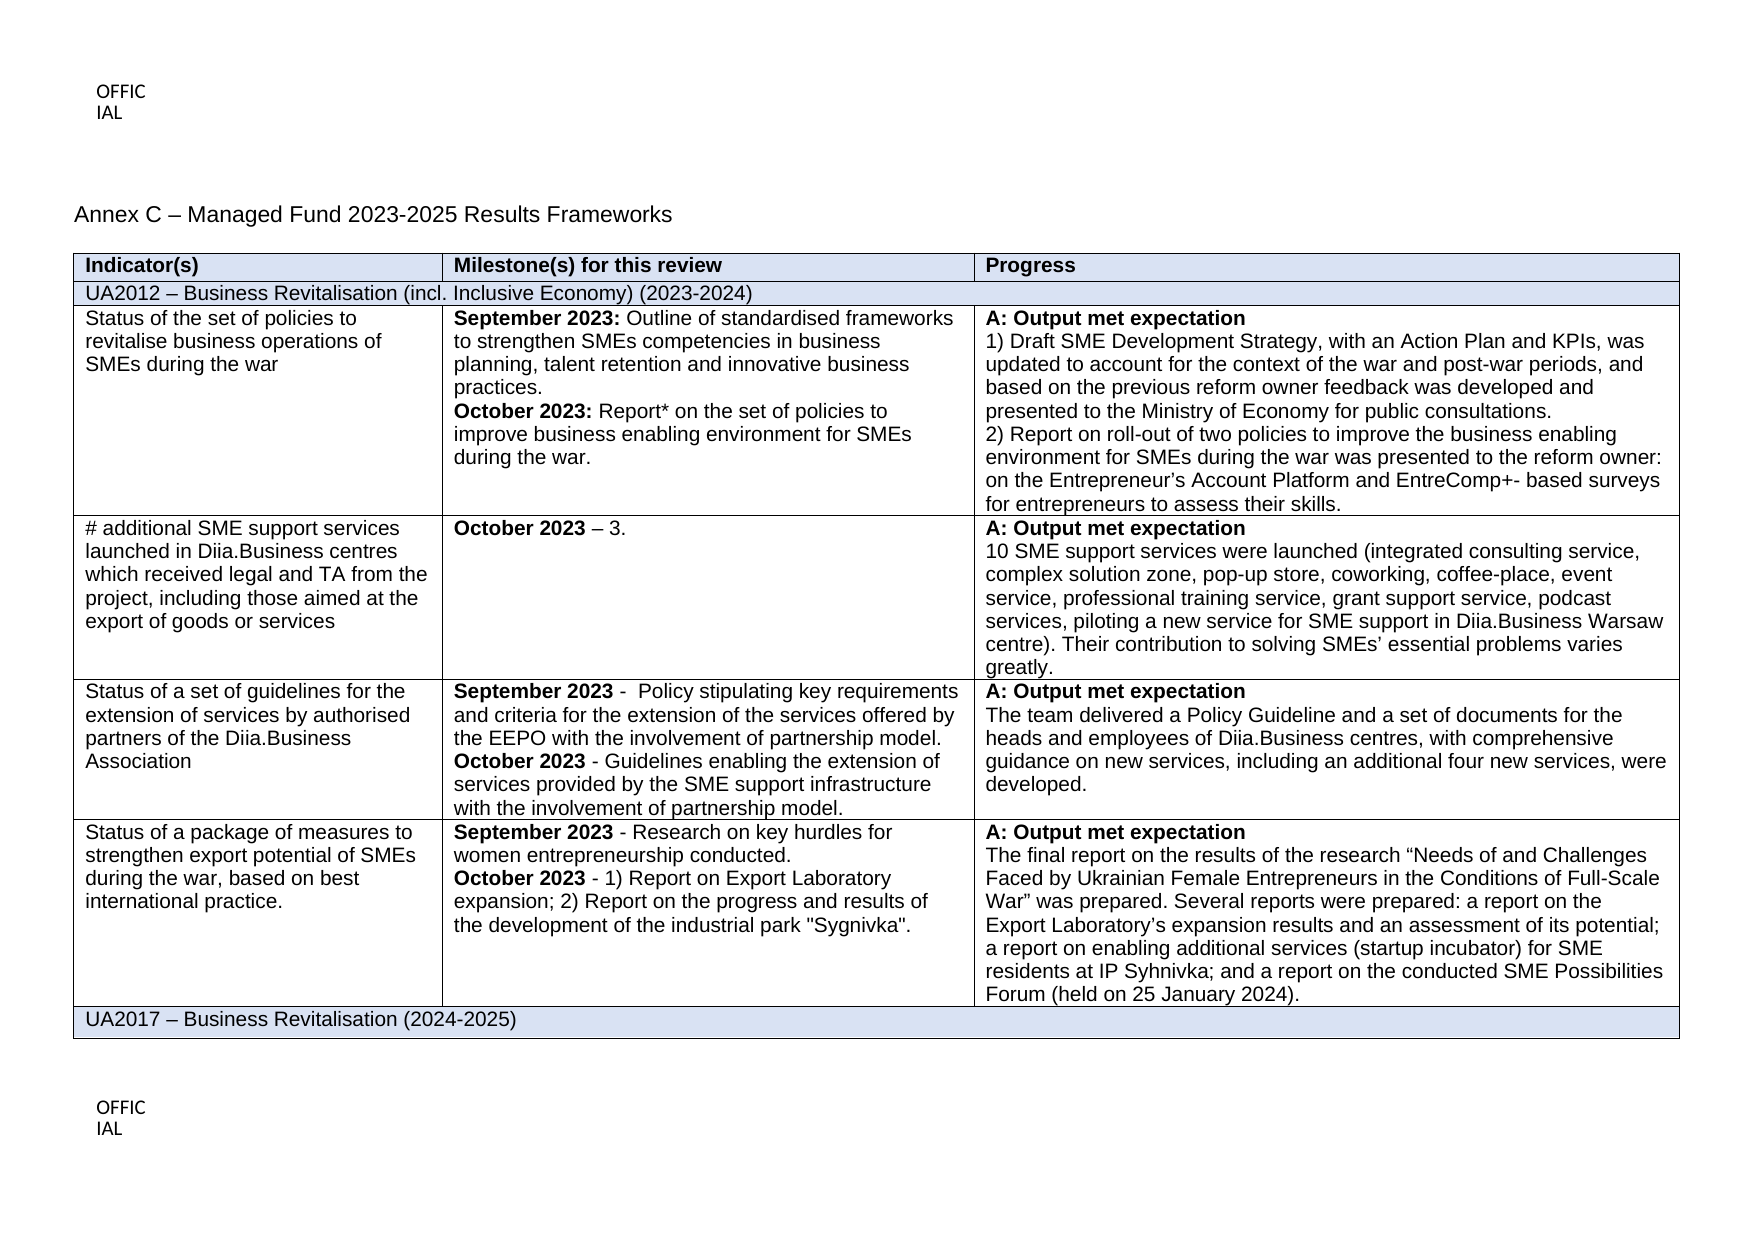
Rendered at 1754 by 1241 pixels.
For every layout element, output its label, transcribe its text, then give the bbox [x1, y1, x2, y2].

table_cell A: Output met expectation 10 SME support services were launched (integrated consulting service, complex solution zone, pop-up store, coworking, coffee-place, event service, professional training service, grant support service, podcast services, piloting a new service for SME support in Diia.Business Warsaw centre). Their contribution to solving SMEs’ essential problems varies greatly. [975, 516, 1679, 679]
table_cell Status of a package of measures to strengthen export potential of SMEs during the war, based on best international practice. [74, 820, 442, 1006]
table_cell A: Output met expectation The final report on the results of the research “Needs of and Challenges Faced by Ukrainian Female Entrepreneurs in the Conditions of Full-Scale War” was prepared. Several reports were prepared: a report on the Export Laboratory’s expansion results and an assessment of its potential; a report on enabling additional services (startup incubator) for SME residents at IP Syhnivka; and a report on the conducted SME Possibilities Forum (held on 25 January 2024). [975, 820, 1679, 1006]
table_cell Status of a set of guidelines for the extension of services by authorised partners of the Diia.Business Association [74, 680, 442, 819]
table_header Indicator(s) [74, 254, 442, 281]
table_cell UA2012 – Business Revitalisation (incl. Inclusive Economy) (2023-2024) [74, 282, 1679, 305]
table_cell September 2023 - Policy stipulating key requirements and criteria for the extension of the services offered by the EEPO with the involvement of partnership model. October 2023 - Guidelines enabling the extension of services provided by the SME support infrastructure with the involvement of partnership model. [443, 680, 974, 819]
table_cell UA2017 – Business Revitalisation (2024-2025) [74, 1007, 1679, 1037]
table_cell A: Output met expectation The team delivered a Policy Guideline and a set of documents for the heads and employees of Diia.Business centres, with comprehensive guidance on new services, including an additional four new services, were developed. [975, 680, 1679, 819]
table_cell # additional SME support services launched in Diia.Business centres which received legal and TA from the project, including those aimed at the export of goods or services [74, 516, 442, 679]
table_cell Status of the set of policies to revitalise business operations of SMEs during the war [74, 306, 442, 515]
table_cell September 2023: Outline of standardised frameworks to strengthen SMEs competencies in business planning, talent retention and innovative business practices. October 2023: Report* on the set of policies to improve business enabling environment for SMEs during the war. [443, 306, 974, 515]
table_cell A: Output met expectation 1) Draft SME Development Strategy, with an Action Plan and KPIs, was updated to account for the context of the war and post-war periods, and based on the previous reform owner feedback was developed and presented to the Ministry of Economy for public consultations. 2) Report on roll-out of two policies to improve the business enabling environment for SMEs during the war was presented to the reform owner: on the Entrepreneur’s Account Platform and EntreComp+- based surveys for entrepreneurs to assess their skills. [975, 306, 1679, 515]
table_header Progress [975, 254, 1679, 281]
text Annex C – Managed Fund 2023-2025 Results Frameworks [74, 201, 1680, 227]
table_header Milestone(s) for this review [443, 254, 974, 281]
table_cell October 2023 – 3. [443, 516, 974, 679]
table_cell September 2023 - Research on key hurdles for women entrepreneurship conducted. October 2023 - 1) Report on Export Laboratory expansion; 2) Report on the progress and results of the development of the industrial park "Sygnivka". [443, 820, 974, 1006]
